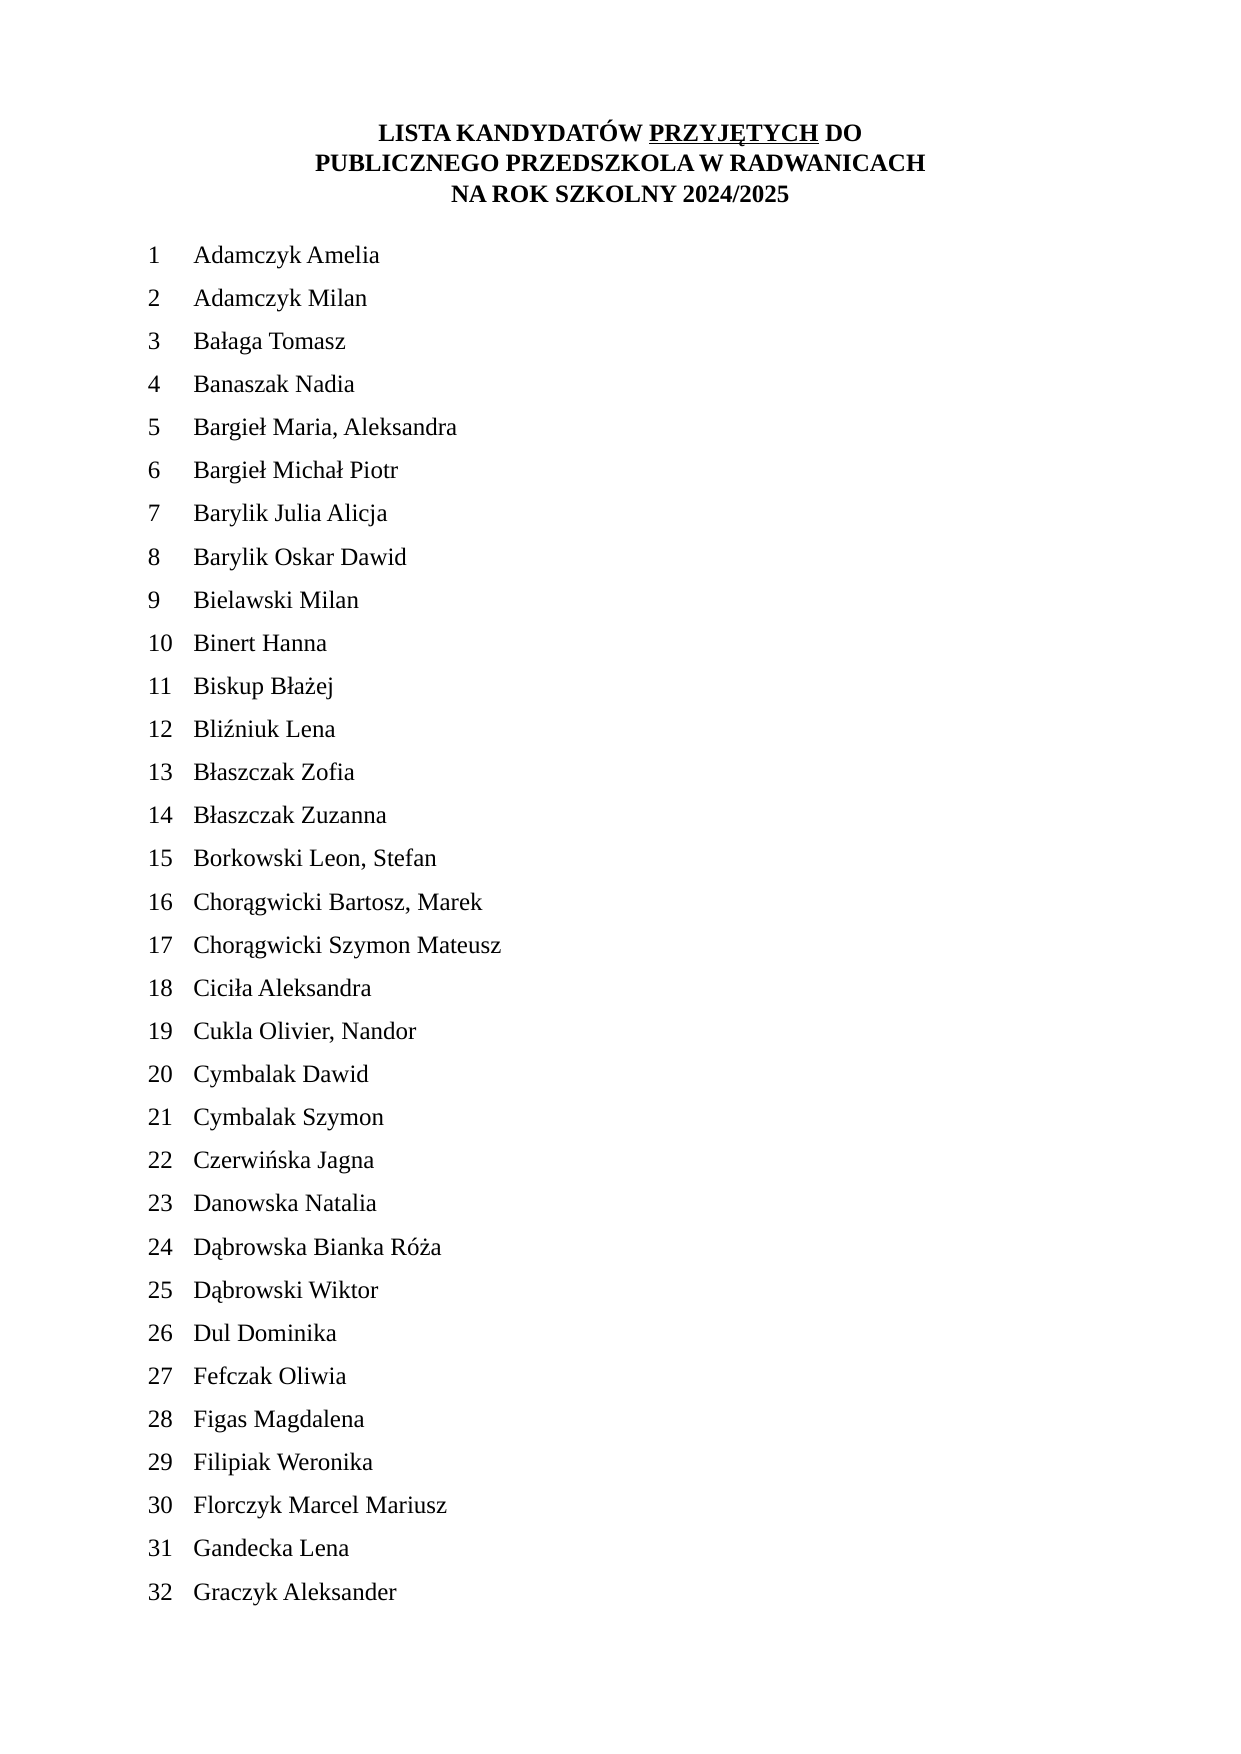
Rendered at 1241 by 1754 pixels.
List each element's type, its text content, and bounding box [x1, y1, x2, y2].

list Graczyk Aleksander [148, 1577, 1122, 1605]
list Dąbrowska Bianka Róża [148, 1232, 1122, 1260]
list Cukla Olivier, Nandor [148, 1016, 1122, 1045]
list Bargieł Michał Piotr [148, 455, 1122, 484]
list Binert Hanna [148, 628, 1122, 657]
list Dąbrowski Wiktor [148, 1275, 1122, 1303]
list Borkowski Leon, Stefan [148, 843, 1122, 872]
text LISTA KANDYDATÓW PRZYJĘTYCH DO [118, 118, 1122, 147]
list Gandecka Lena [148, 1533, 1122, 1562]
list Bliźniuk Lena [148, 714, 1122, 743]
list Barylik Oskar Dawid [148, 542, 1122, 570]
list Chorągwicki Bartosz, Marek [148, 887, 1122, 915]
text PUBLICZNEGO PRZEDSZKOLA W RADWANICACH [118, 148, 1122, 177]
list Figas Magdalena [148, 1404, 1122, 1433]
list Filipiak Weronika [148, 1447, 1122, 1476]
list Cymbalak Szymon [148, 1102, 1122, 1131]
list Danowska Natalia [148, 1188, 1122, 1217]
list Biskup Błażej [148, 671, 1122, 700]
list Banaszak Nadia [148, 369, 1122, 398]
list Bargieł Maria, Aleksandra [148, 412, 1122, 441]
list Florczyk Marcel Mariusz [148, 1490, 1122, 1519]
list Ciciła Aleksandra [148, 973, 1122, 1002]
text NA ROK SZKOLNY 2024/2025 [118, 179, 1122, 208]
list Błaszczak Zuzanna [148, 800, 1122, 829]
list Cymbalak Dawid [148, 1059, 1122, 1088]
list Czerwińska Jagna [148, 1145, 1122, 1174]
list Adamczyk Milan [148, 283, 1122, 312]
list Bielawski Milan [148, 585, 1122, 613]
list Barylik Julia Alicja [148, 498, 1122, 527]
list Adamczyk Amelia [148, 240, 1122, 268]
list Błaszczak Zofia [148, 757, 1122, 786]
list Dul Dominika [148, 1318, 1122, 1347]
list Fefczak Oliwia [148, 1361, 1122, 1390]
list Chorągwicki Szymon Mateusz [148, 930, 1122, 958]
list Bałaga Tomasz [148, 326, 1122, 355]
